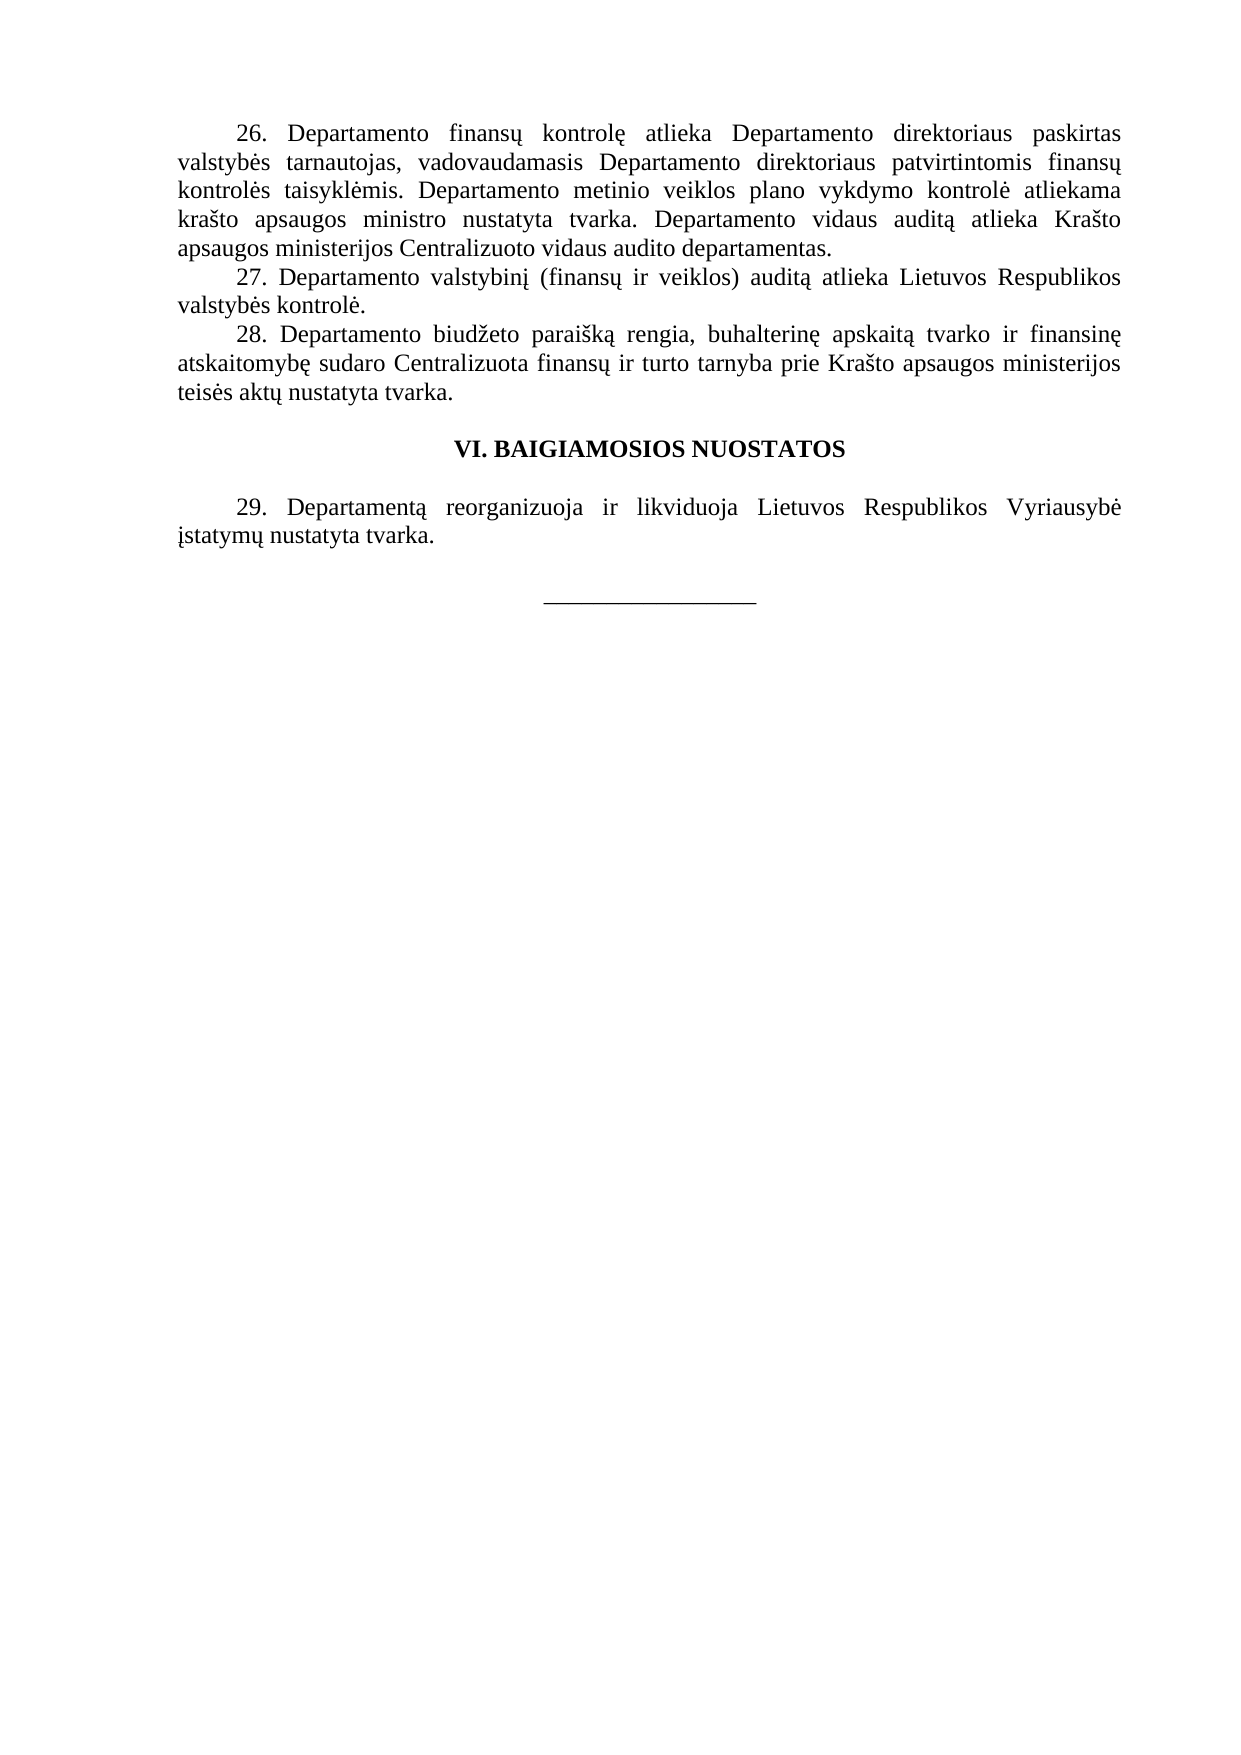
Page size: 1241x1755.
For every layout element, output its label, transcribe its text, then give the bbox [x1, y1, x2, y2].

text 26. Departamento finansų kontrolę atlieka Departamento direktoriaus paskirtas valstybės tarnautojas, vadovaudamasis Departamento direktoriaus patvirtintomis finansų kontrolės taisyklėmis. Departamento metinio veiklos plano vykdymo kontrolė atliekama krašto apsaugos ministro nustatyta tvarka. Departamento vidaus auditą atlieka Krašto apsaugos ministerijos Centralizuoto vidaus audito departamentas. [177, 118, 1122, 262]
text 28. Departamento biudžeto paraišką rengia, buhalterinę apskaitą tvarko ir finansinę atskaitomybę sudaro Centralizuota finansų ir turto tarnyba prie Krašto apsaugos ministerijos teisės aktų nustatyta tvarka. [177, 319, 1122, 406]
text 29. Departamentą reorganizuoja ir likviduoja Lietuvos Respublikos Vyriausybė įstatymų nustatyta tvarka. [177, 492, 1122, 549]
text VI. BAIGIAMOSIOS NUOSTATOS [177, 434, 1122, 463]
text 27. Departamento valstybinį (finansų ir veiklos) auditą atlieka Lietuvos Respublikos valstybės kontrolė. [177, 262, 1122, 319]
text _________________ [177, 578, 1122, 607]
